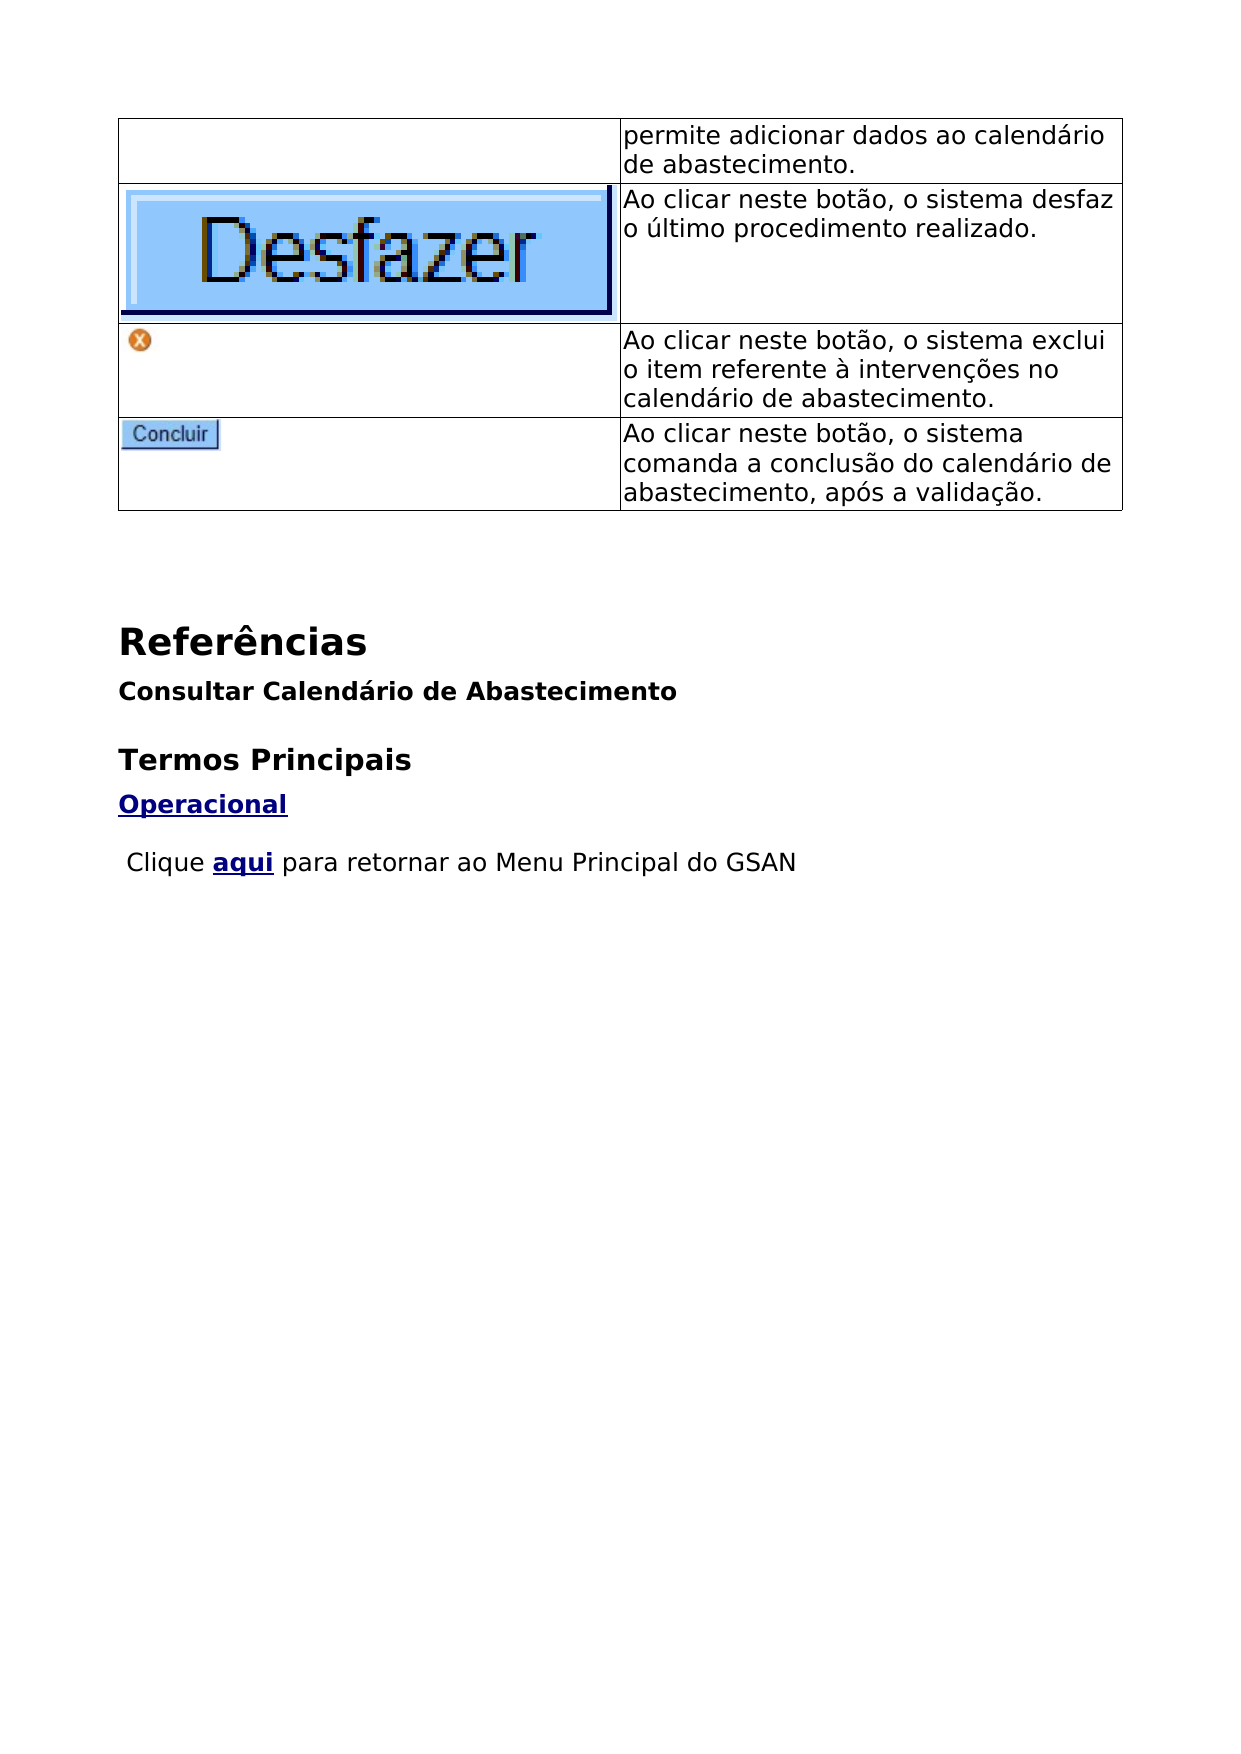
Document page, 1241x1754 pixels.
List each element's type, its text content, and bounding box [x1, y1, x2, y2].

text Consultar Calendário de Abastecimento [118, 677, 1122, 706]
picture [121, 326, 160, 353]
text Operacional Clique aqui para retornar ao Menu Principal do GSAN [118, 790, 1122, 877]
table_cell Ao clicar neste botão, o sistema desfaz o último procedimento realizado. [621, 184, 1122, 323]
table_cell [119, 119, 620, 182]
subtitle Referências [118, 621, 1122, 664]
table_cell [119, 418, 620, 510]
picture [121, 185, 618, 321]
table_cell Ao clicar neste botão, o sistema comanda a conclusão do calendário de abastecimento, após a validação. [621, 418, 1122, 510]
table_cell [119, 324, 620, 417]
table_cell permite adicionar dados ao calendário de abastecimento. [621, 119, 1122, 182]
subtitle Termos Principais [118, 743, 1122, 777]
picture [121, 419, 222, 451]
table_cell Ao clicar neste botão, o sistema exclui o item referente à intervenções no calendário de abastecimento. [621, 324, 1122, 417]
